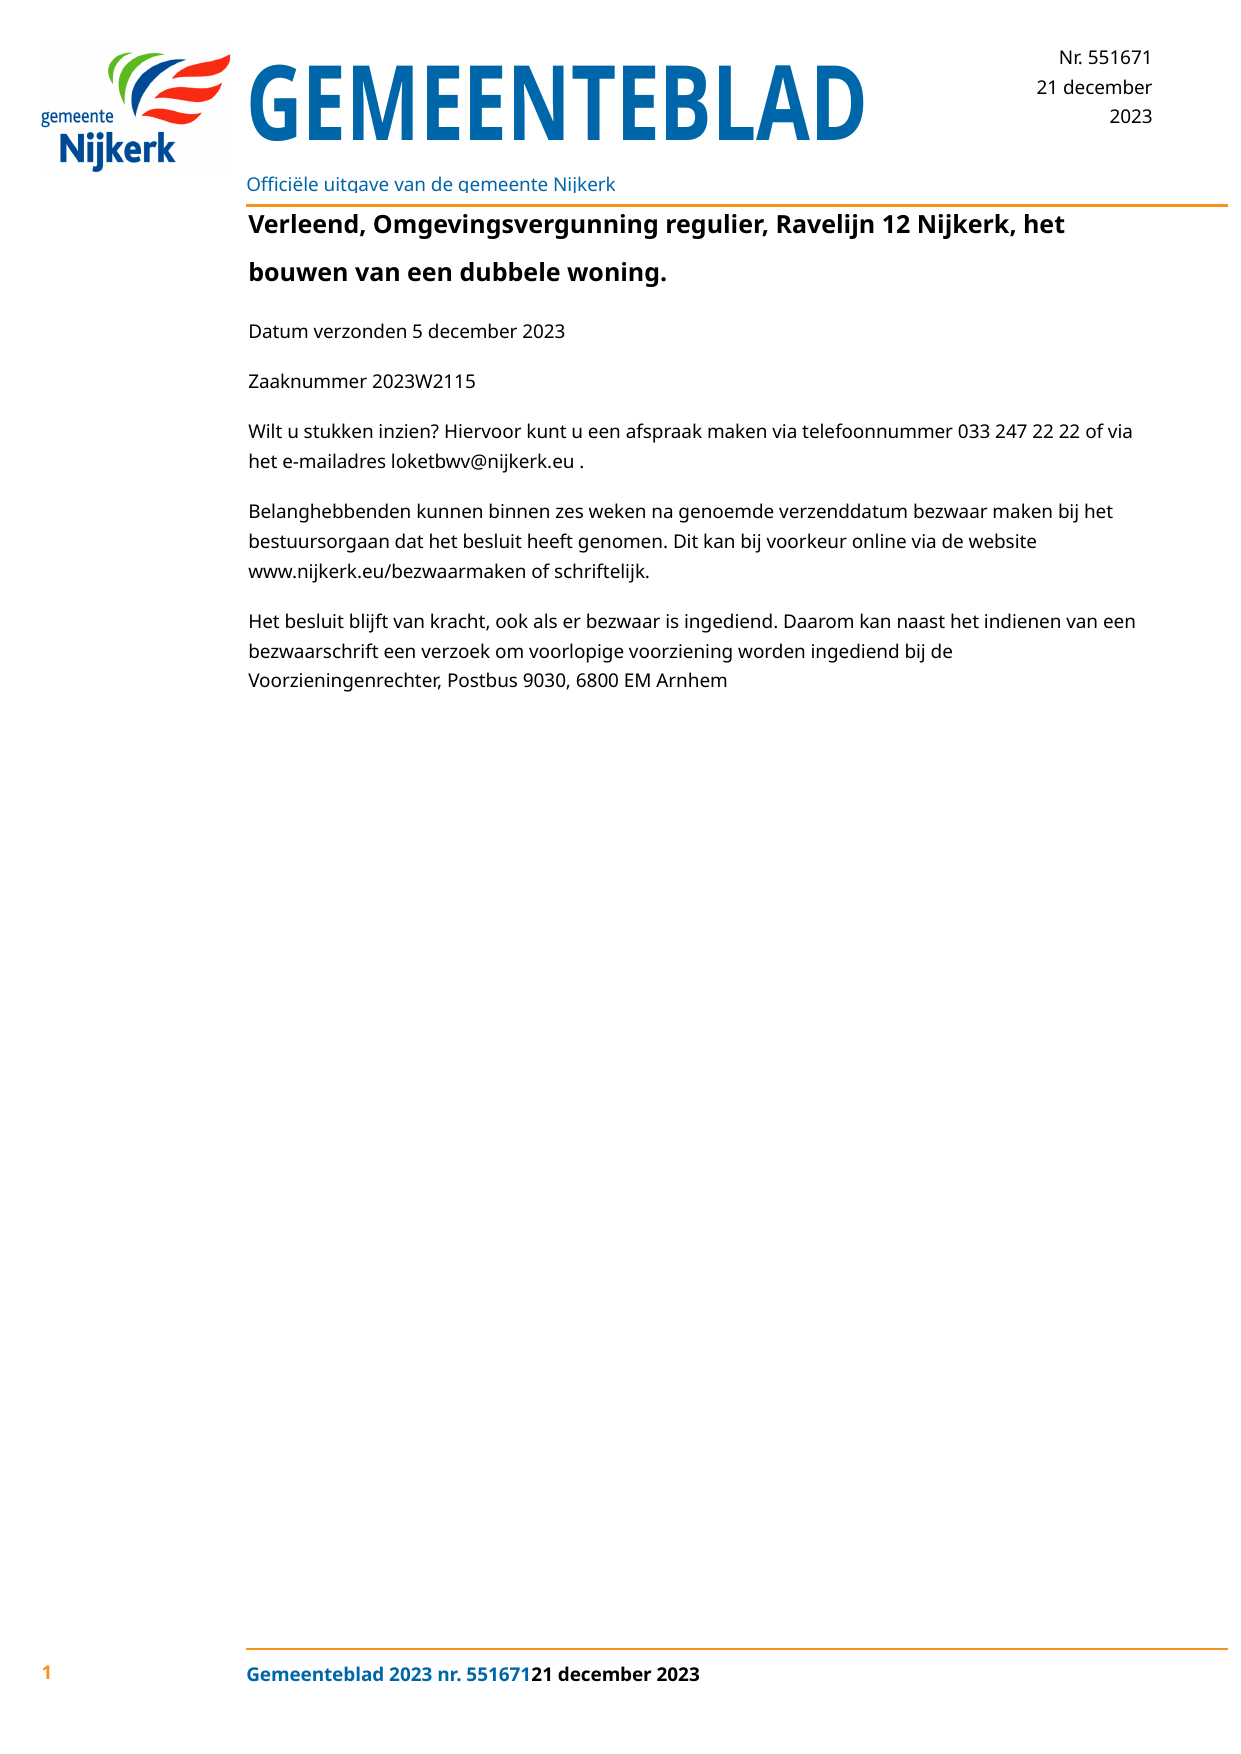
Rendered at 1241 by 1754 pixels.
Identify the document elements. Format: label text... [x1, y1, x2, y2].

text Datum verzonden 5 december 2023 [248, 318, 1152, 344]
text Het besluit blijft van kracht, ook als er bezwaar is ingediend. Daarom kan naast het indienen van een bezwaarschrift een verzoek om voorlopige voorziening worden ingediend bij de Voorzieningenrechter, Postbus 9030, 6800 EM Arnhem [248, 608, 1152, 693]
text Verleend, Omgevingsvergunning regulier, Ravelijn 12 Nijkerk, het bouwen van een dubbele woning. [248, 207, 1152, 288]
text Belanghebbenden kunnen binnen zes weken na genoemde verzenddatum bezwaar maken bij het bestuursorgaan dat het besluit heeft genomen. Dit kan bij voorkeur online via de website www.nijkerk.eu/bezwaarmaken of schriftelijk. [248, 499, 1152, 584]
picture [41, 47, 231, 172]
text Wilt u stukken inzien? Hiervoor kunt u een afspraak maken via telefoonnummer 033 247 22 22 of via het e-mailadres loketbwv@nijkerk.eu . [248, 419, 1152, 474]
text Zaaknummer 2023W2115 [248, 368, 1152, 394]
